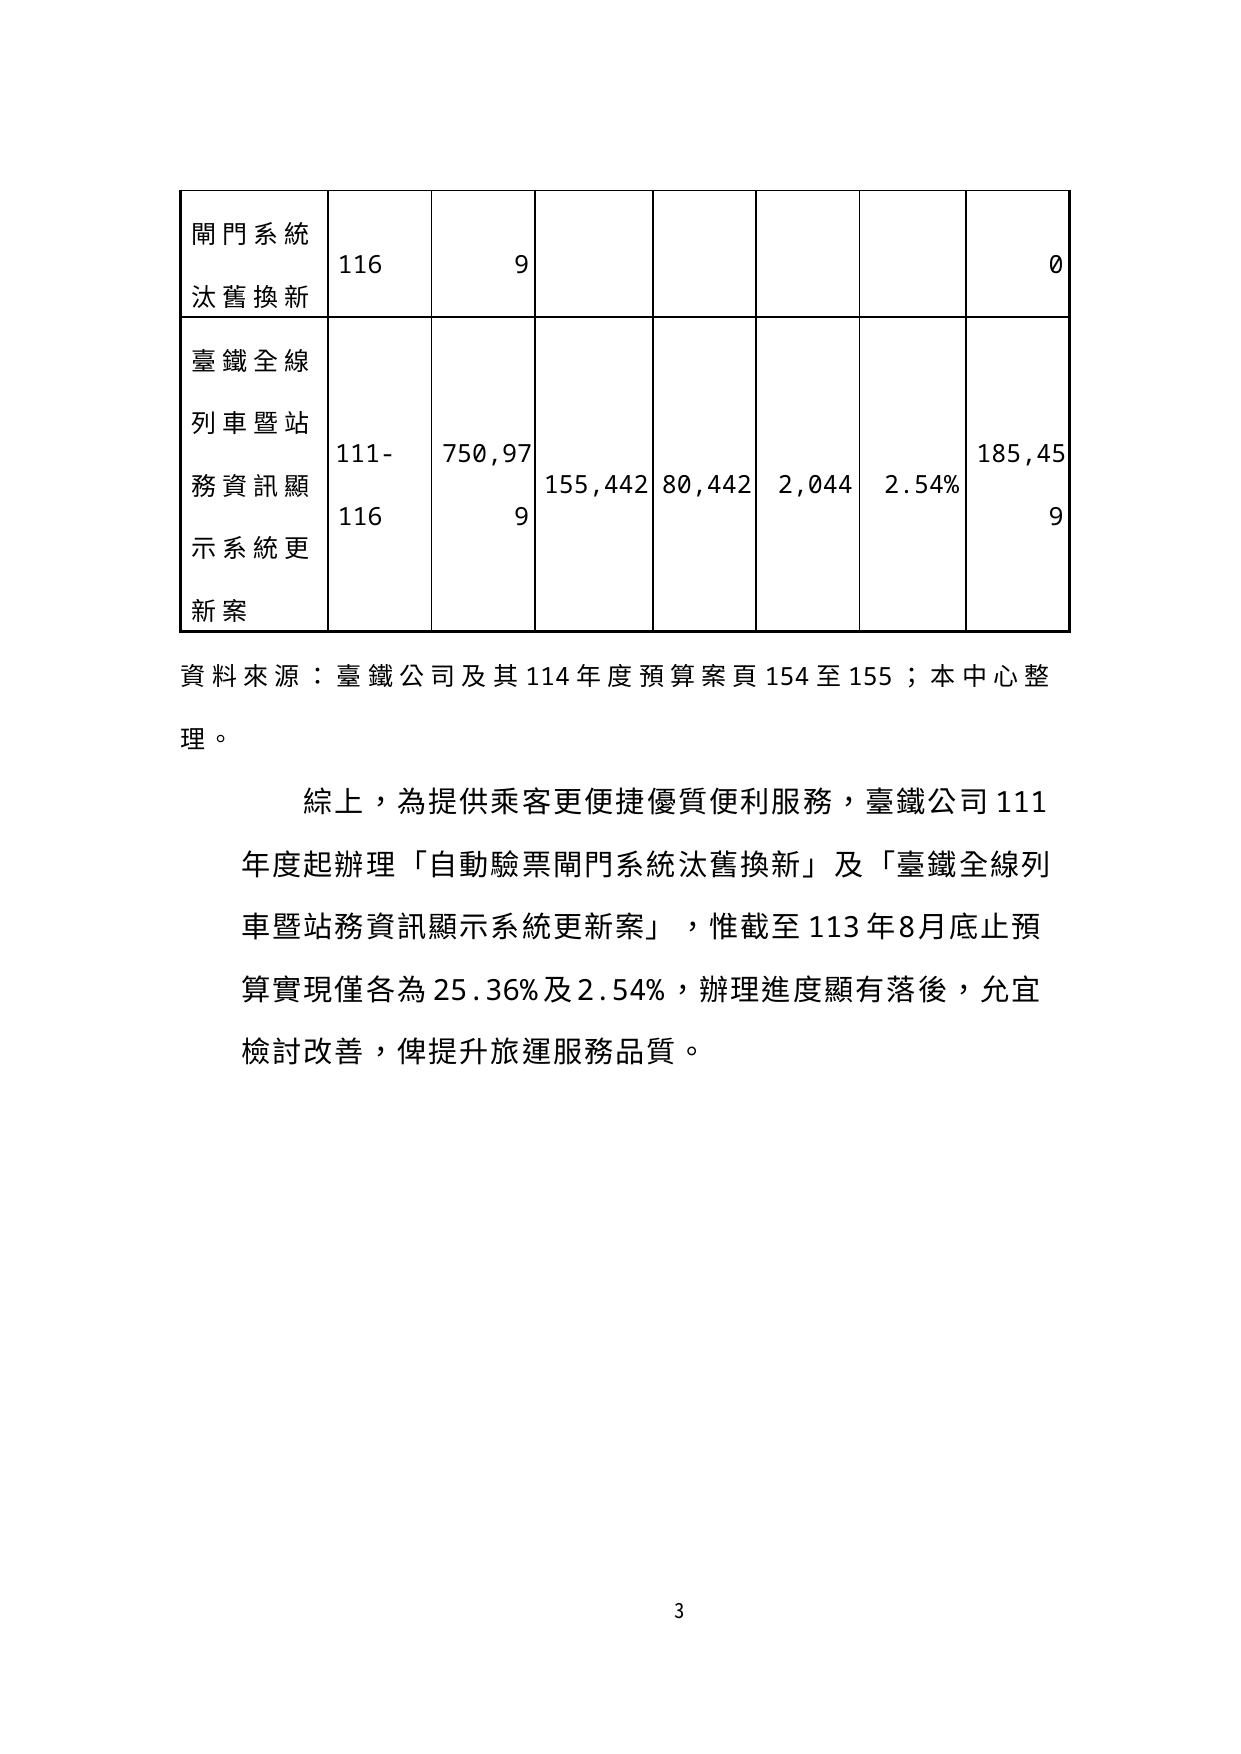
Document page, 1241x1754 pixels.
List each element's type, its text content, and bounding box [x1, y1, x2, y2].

table_cell 155,442 [536, 318, 652, 630]
table_cell [654, 191, 755, 316]
table_cell 2.54% [860, 318, 965, 630]
table_cell [757, 191, 859, 316]
table_cell 111-116 [329, 318, 431, 630]
table_cell 閘門系統汰舊換新 [182, 191, 327, 316]
table_cell 185,459 [967, 318, 1068, 630]
table_cell 2,044 [757, 318, 859, 630]
table_cell 臺鐵全線列車暨站務資訊顯示系統更新案 [182, 318, 327, 630]
table_cell 0 [967, 191, 1068, 316]
table_cell 116 [329, 191, 431, 316]
table_cell 80,442 [654, 318, 755, 630]
table_cell 750,979 [432, 318, 534, 630]
table_cell [536, 191, 652, 316]
text 綜上，為提供乘客更便捷優質便利服務，臺鐵公司111年度起辦理「自動驗票閘門系統汰舊換新」及「臺鐵全線列車暨站務資訊顯示系統更新案」，惟截至113年8月底止預算實現僅各為25.36%及2.54%，辦理進度顯有落後，允宜檢討改善，俾提升旅運服務品質。 [236, 758, 1063, 1071]
text 資料來源：臺鐵公司及其114年度預算案頁154至155；本中心整理。 [177, 633, 1063, 758]
table_cell 9 [432, 191, 534, 316]
table_cell [860, 191, 965, 316]
